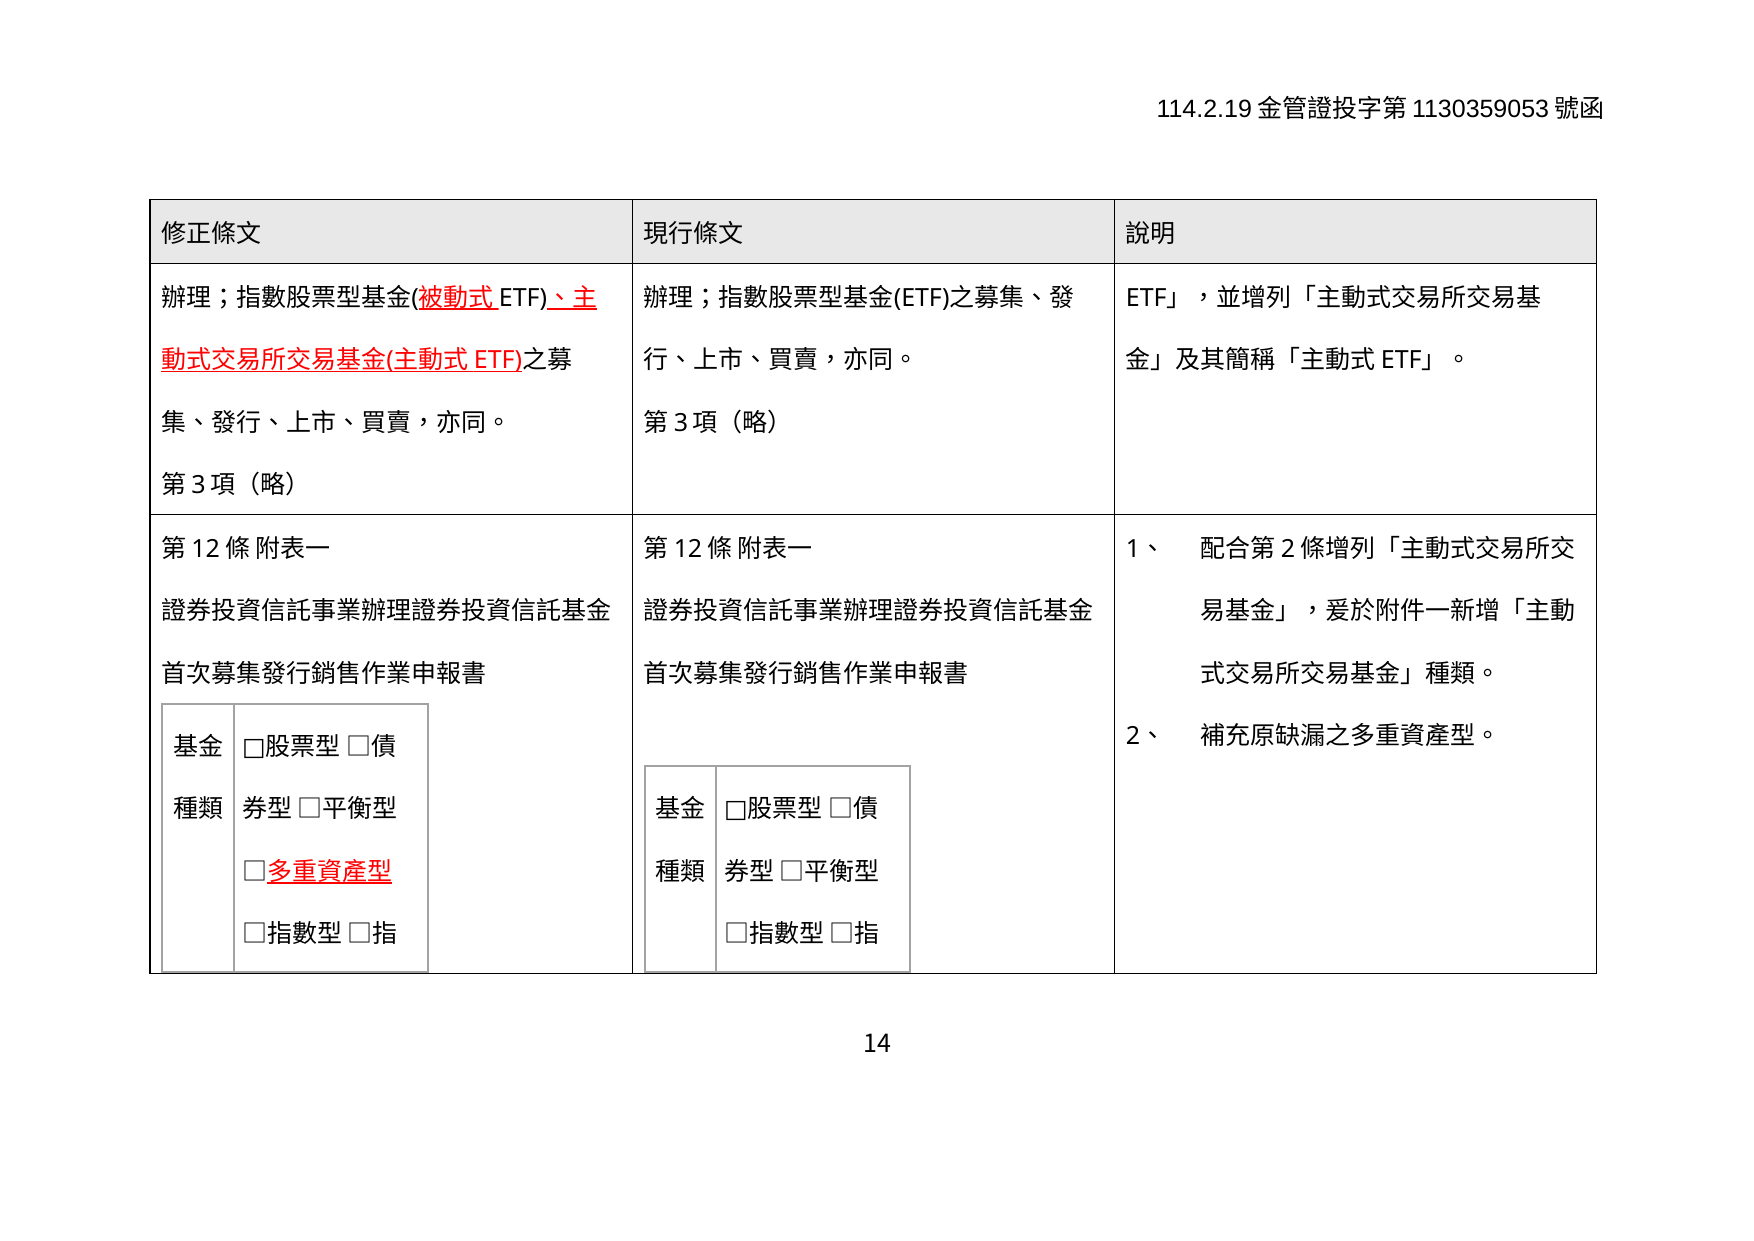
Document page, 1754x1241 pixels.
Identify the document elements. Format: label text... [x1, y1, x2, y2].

table_header 現行條文 [633, 200, 1114, 263]
table_header □股票型 □債券型 □平衡型 □指數型 □指 [717, 767, 909, 971]
table_header 修正條文 [151, 200, 632, 263]
table_header 基金種類 [163, 705, 233, 971]
table_cell 第12條 附表一 證券投資信託事業辦理證券投資信託基金首次募集發行銷售作業申報書 [151, 515, 632, 973]
table_header 基金種類 [646, 767, 715, 971]
table_header 說明 [1115, 200, 1596, 263]
table_cell 第12條 附表一 證券投資信託事業辦理證券投資信託基金首次募集發行銷售作業申報書 [633, 515, 1114, 973]
table_cell ETF」，並增列「主動式交易所交易基金」及其簡稱「主動式ETF」。 [1115, 264, 1596, 514]
table_cell 辦理；指數股票型基金(被動式ETF)、主動式交易所交易基金(主動式ETF)之募集、發行、上市、買賣，亦同。 第3項（略） [151, 264, 632, 514]
table_header □股票型 □債券型 □平衡型 □多重資產型 □指數型 □指 [235, 705, 427, 971]
table_cell 配合第2條增列「主動式交易所交易基金」，爰於附件一新增「主動式交易所交易基金」種類。 補充原缺漏之多重資產型。 [1115, 515, 1596, 973]
table_cell 辦理；指數股票型基金(ETF)之募集、發行、上市、買賣，亦同。 第3項（略） [633, 264, 1114, 514]
